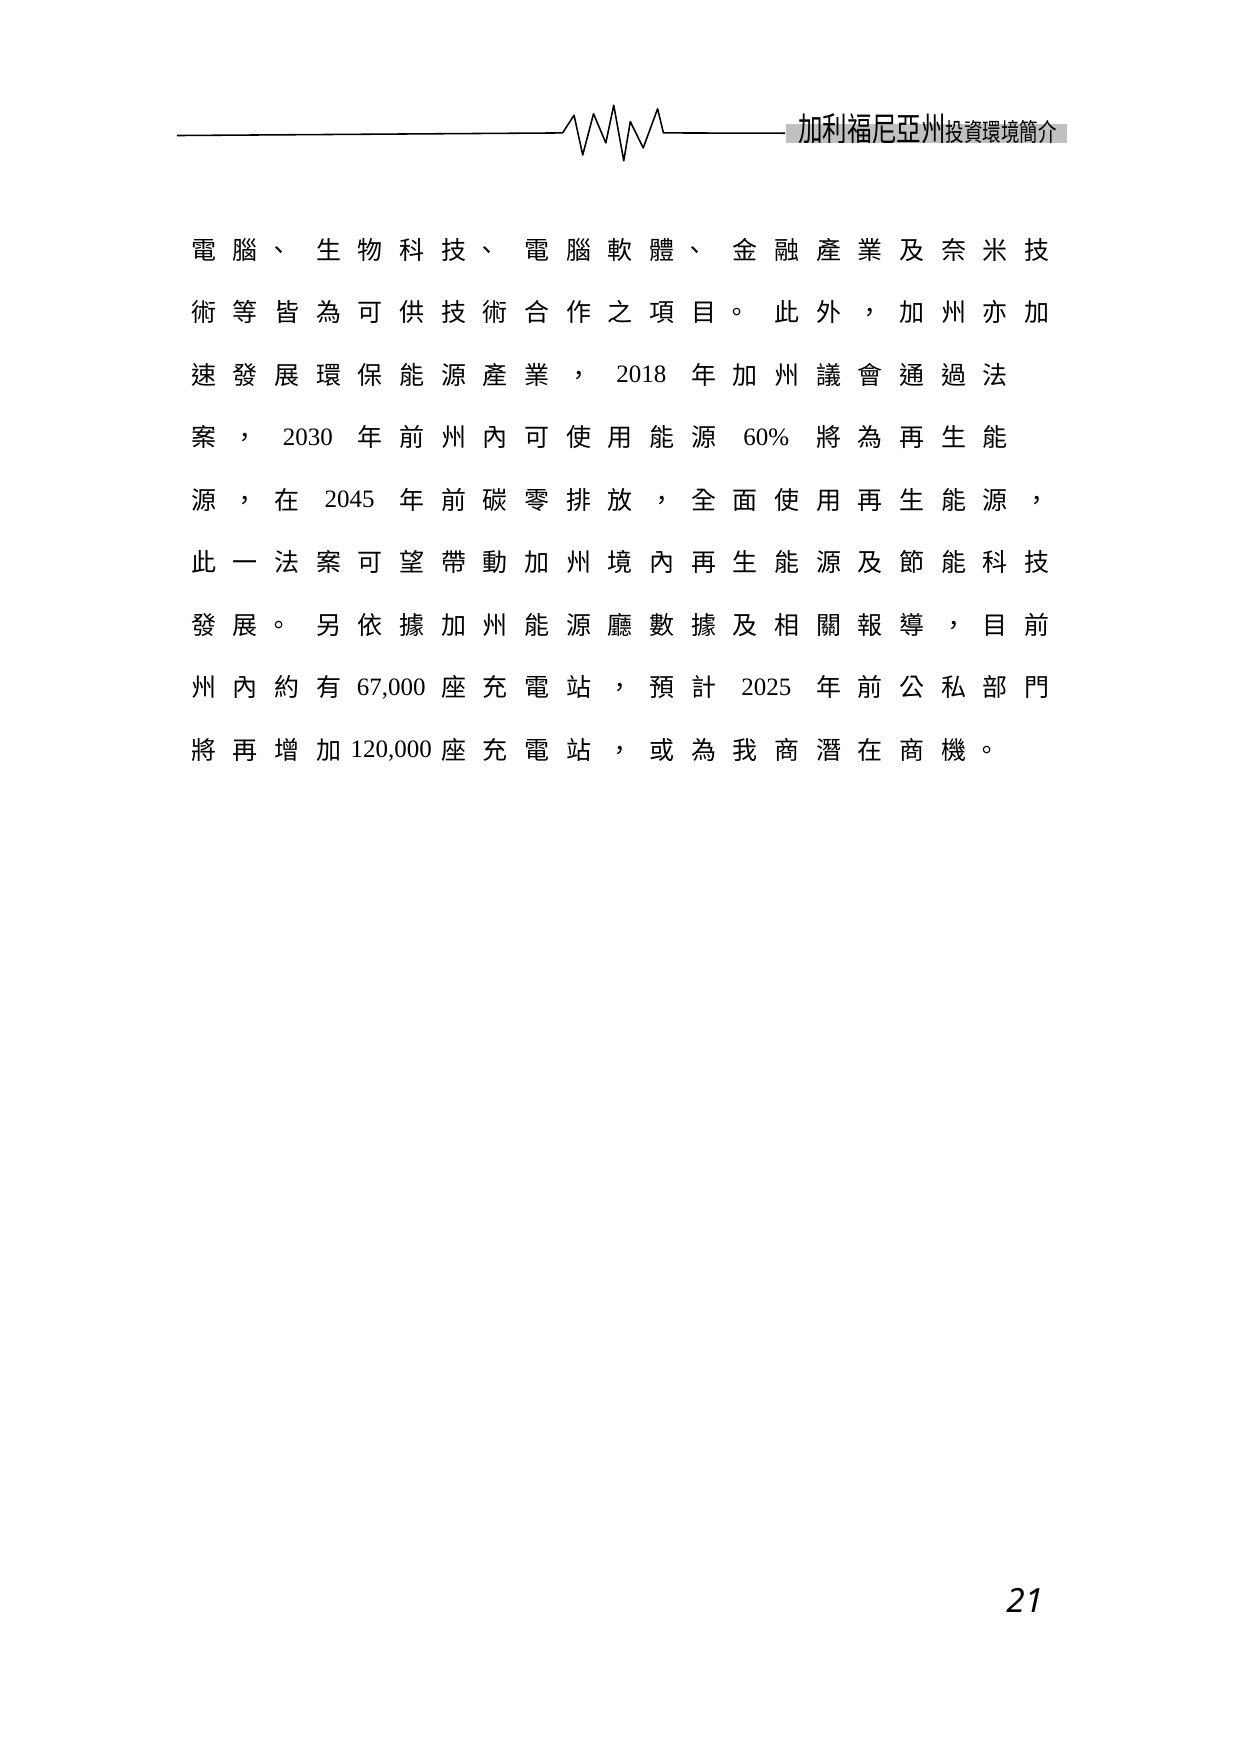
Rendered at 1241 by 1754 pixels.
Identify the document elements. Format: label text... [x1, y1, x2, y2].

text 電腦、生物科技、電腦軟體、金融產業及奈米技術等皆為可供技術合作之項目。此外，加州亦加速發展環保能源產業，2018年加州議會通過法案，2030年前州內可使用能源60%將為再生能源，在2045年前碳零排放，全面使用再生能源，此一法案可望帶動加州境內再生能源及節能科技發展。另依據加州能源廳數據及相關報導，目前州內約有67,000座充電站，預計2025年前公私部門將再增加120,000座充電站，或為我商潛在商機。 [183, 207, 1058, 769]
